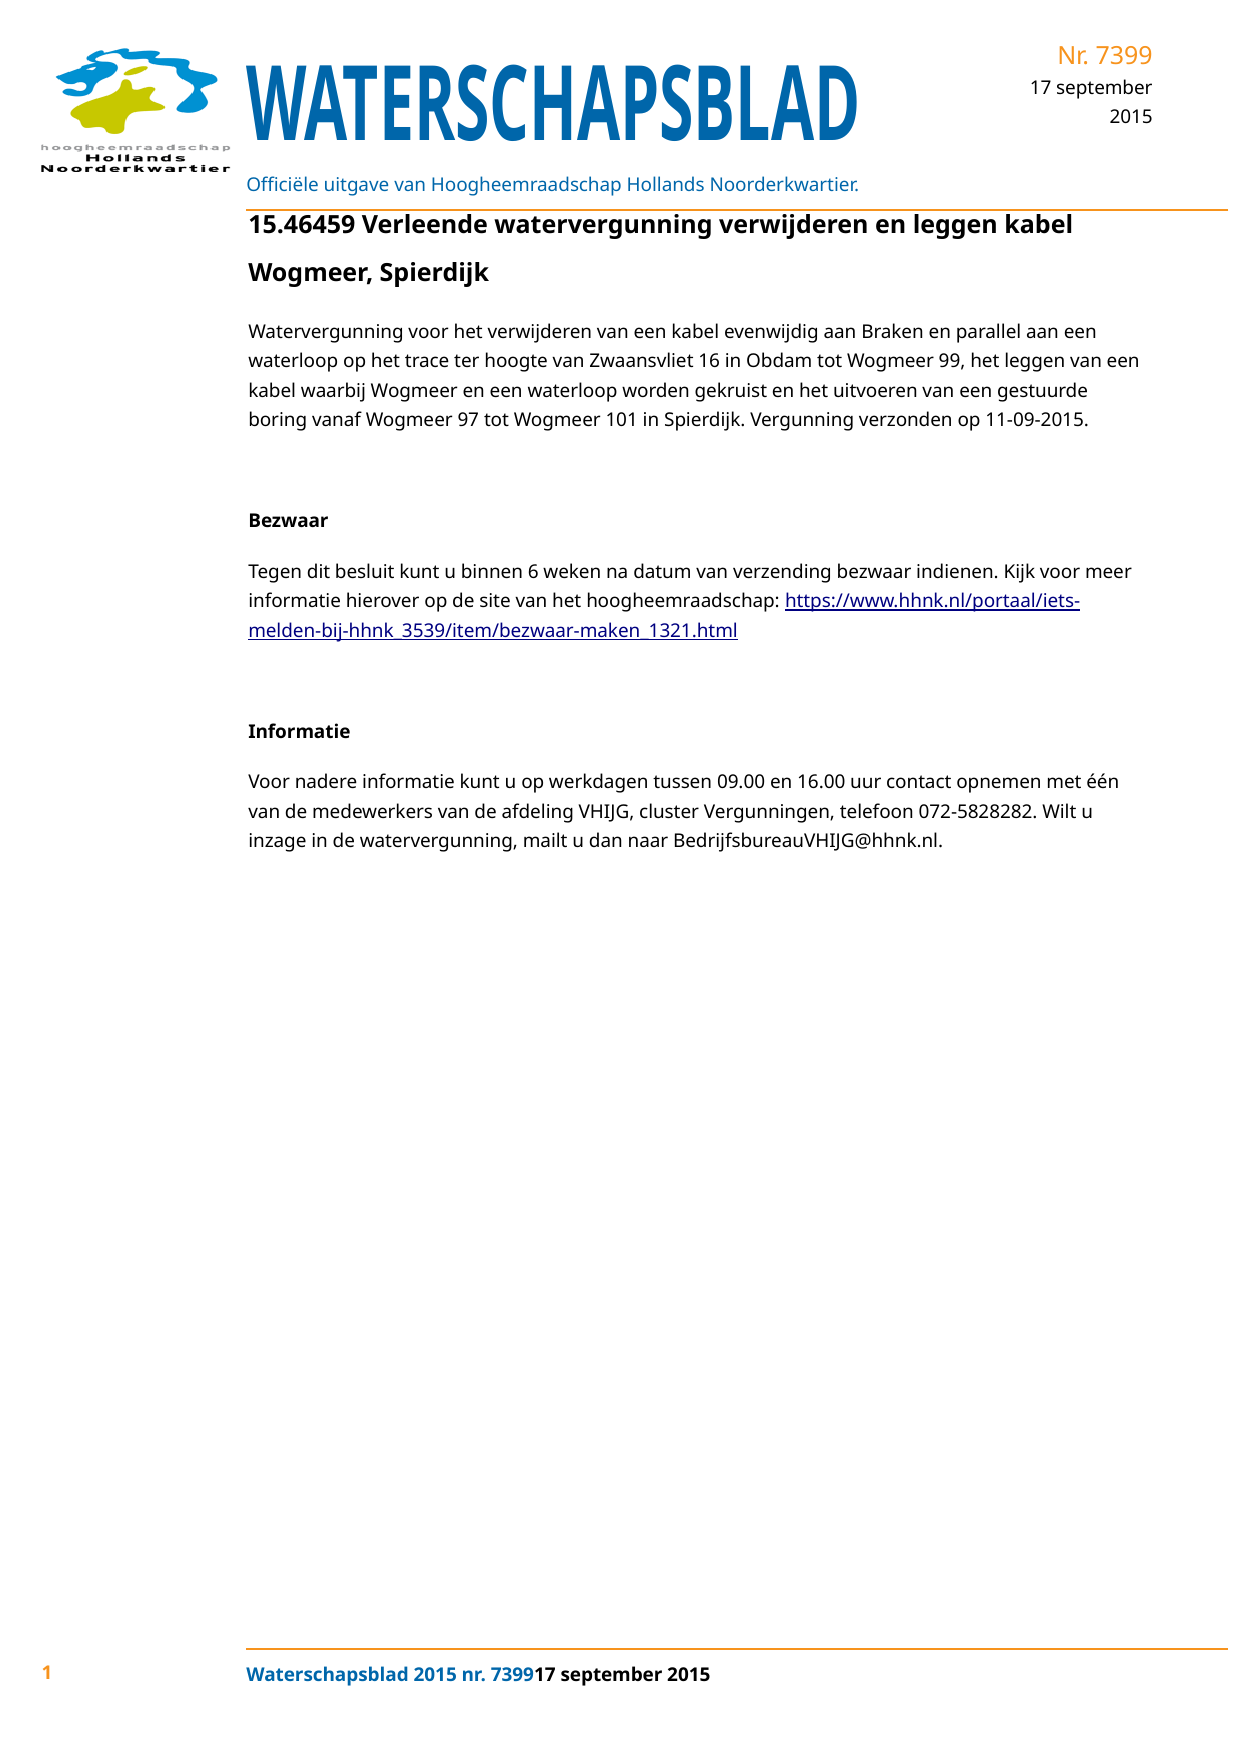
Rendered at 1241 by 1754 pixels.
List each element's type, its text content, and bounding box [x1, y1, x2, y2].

text Tegen dit besluit kunt u binnen 6 weken na datum van verzending bezwaar indienen. Kijk voor meer informatie hierover op de site van het hoogheemraadschap: https://www.hhnk.nl/portaal/iets-melden-bij-hhnk_3539/item/bezwaar-maken_1321.html [248, 558, 1152, 643]
text Voor nadere informatie kunt u op werkdagen tussen 09.00 en 16.00 uur contact opnemen met één van de medewerkers van de afdeling VHIJG, cluster Vergunningen, telefoon 072-5828282. Wilt u inzage in de watervergunning, mailt u dan naar BedrijfsbureauVHIJG@hhnk.nl. [248, 768, 1152, 853]
text Informatie [248, 718, 1152, 744]
picture [41, 47, 231, 172]
text Bezwaar [248, 507, 1152, 533]
text 15.46459 Verleende watervergunning verwijderen en leggen kabel Wogmeer, Spierdijk [248, 211, 1152, 288]
text Watervergunning voor het verwijderen van een kabel evenwijdig aan Braken en parallel aan een waterloop op het trace ter hoogte van Zwaansvliet 16 in Obdam tot Wogmeer 99, het leggen van een kabel waarbij Wogmeer en een waterloop worden gekruist en het uitvoeren van een gestuurde boring vanaf Wogmeer 97 tot Wogmeer 101 in Spierdijk. Vergunning verzonden op 11-09-2015. [248, 318, 1152, 432]
